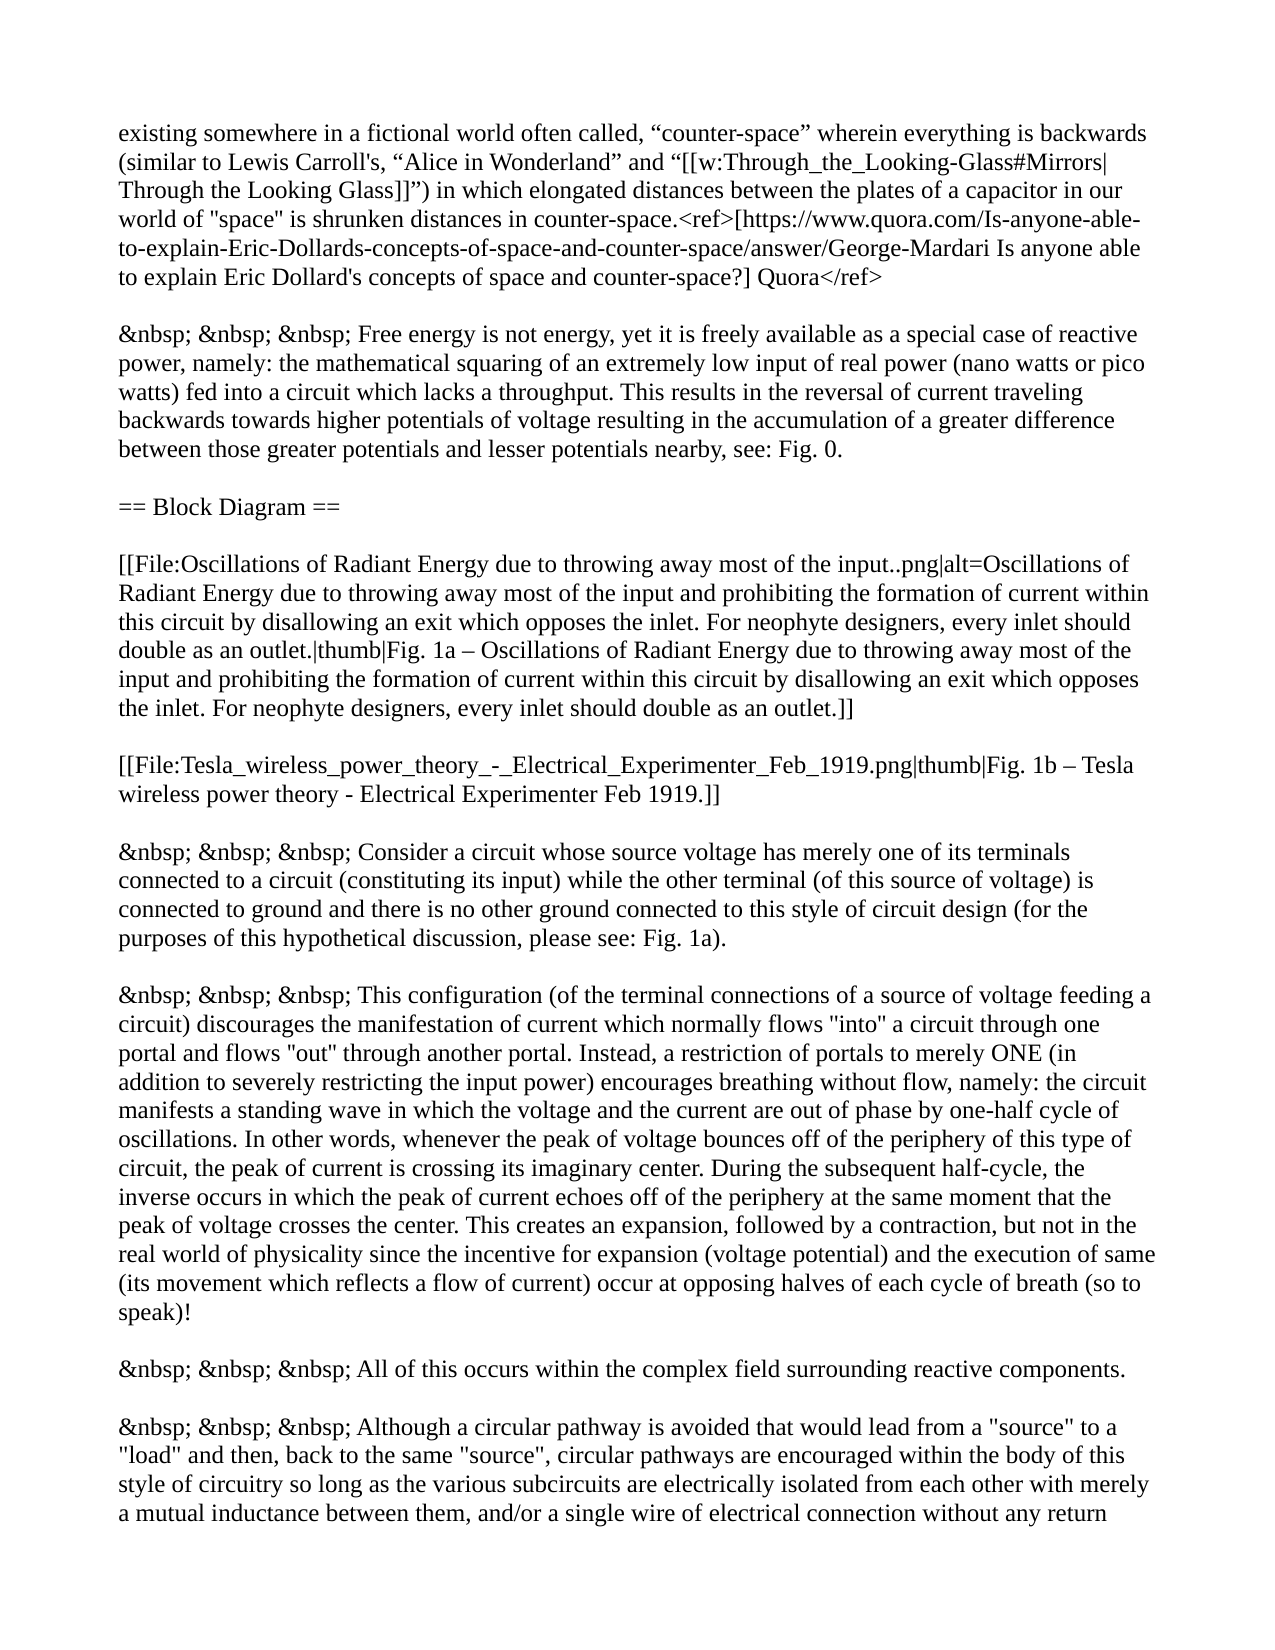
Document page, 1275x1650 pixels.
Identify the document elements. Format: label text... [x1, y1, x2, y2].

text == Block Diagram == [118, 492, 1157, 521]
text &nbsp; &nbsp; &nbsp; All of this occurs within the complex field surrounding reactive components. [118, 1354, 1157, 1383]
text [[File:Tesla_wireless_power_theory_-_Electrical_Experimenter_Feb_1919.png|thumb|Fig. 1b – Tesla wireless power theory - Electrical Experimenter Feb 1919.]] [118, 751, 1157, 808]
text existing somewhere in a fictional world often called, “counter-space” wherein everything is backwards (similar to Lewis Carroll's, “Alice in Wonderland” and “[[w:Through_the_Looking-Glass#Mirrors|Through the Looking Glass]]”) in which elongated distances between the plates of a capacitor in our world of ''space'' is shrunken distances in counter-space.<ref>[https://www.quora.com/Is-anyone-able-to-explain-Eric-Dollards-concepts-of-space-and-counter-space/answer/George-Mardari Is anyone able to explain Eric Dollard's concepts of space and counter-space?] Quora</ref> [118, 118, 1157, 291]
text [[File:Oscillations of Radiant Energy due to throwing away most of the input..png|alt=Oscillations of Radiant Energy due to throwing away most of the input and prohibiting the formation of current within this circuit by disallowing an exit which opposes the inlet. For neophyte designers, every inlet should double as an outlet.|thumb|Fig. 1a – Oscillations of Radiant Energy due to throwing away most of the input and prohibiting the formation of current within this circuit by disallowing an exit which opposes the inlet. For neophyte designers, every inlet should double as an outlet.]] [118, 549, 1157, 722]
text &nbsp; &nbsp; &nbsp; This configuration (of the terminal connections of a source of voltage feeding a circuit) discourages the manifestation of current which normally flows ''into'' a circuit through one portal and flows ''out'' through another portal. Instead, a restriction of portals to merely ONE (in addition to severely restricting the input power) encourages breathing without flow, namely: the circuit manifests a standing wave in which the voltage and the current are out of phase by one-half cycle of oscillations. In other words, whenever the peak of voltage bounces off of the periphery of this type of circuit, the peak of current is crossing its imaginary center. During the subsequent half-cycle, the inverse occurs in which the peak of current echoes off of the periphery at the same moment that the peak of voltage crosses the center. This creates an expansion, followed by a contraction, but not in the real world of physicality since the incentive for expansion (voltage potential) and the execution of same (its movement which reflects a flow of current) occur at opposing halves of each cycle of breath (so to speak)! [118, 981, 1157, 1326]
text &nbsp; &nbsp; &nbsp; Free energy is not energy, yet it is freely available as a special case of reactive power, namely: the mathematical squaring of an extremely low input of real power (nano watts or pico watts) fed into a circuit which lacks a throughput. This results in the reversal of current traveling backwards towards higher potentials of voltage resulting in the accumulation of a greater difference between those greater potentials and lesser potentials nearby, see: Fig. 0. [118, 319, 1157, 463]
text &nbsp; &nbsp; &nbsp; Although a circular pathway is avoided that would lead from a "source" to a "load" and then, back to the same "source", circular pathways are encouraged within the body of this style of circuitry so long as the various subcircuits are electrically isolated from each other with merely a mutual inductance between them, and/or a single wire of electrical connection without any return [118, 1412, 1157, 1527]
text &nbsp; &nbsp; &nbsp; Consider a circuit whose source voltage has merely one of its terminals connected to a circuit (constituting its input) while the other terminal (of this source of voltage) is connected to ground and there is no other ground connected to this style of circuit design (for the purposes of this hypothetical discussion, please see: Fig. 1a). [118, 837, 1157, 952]
